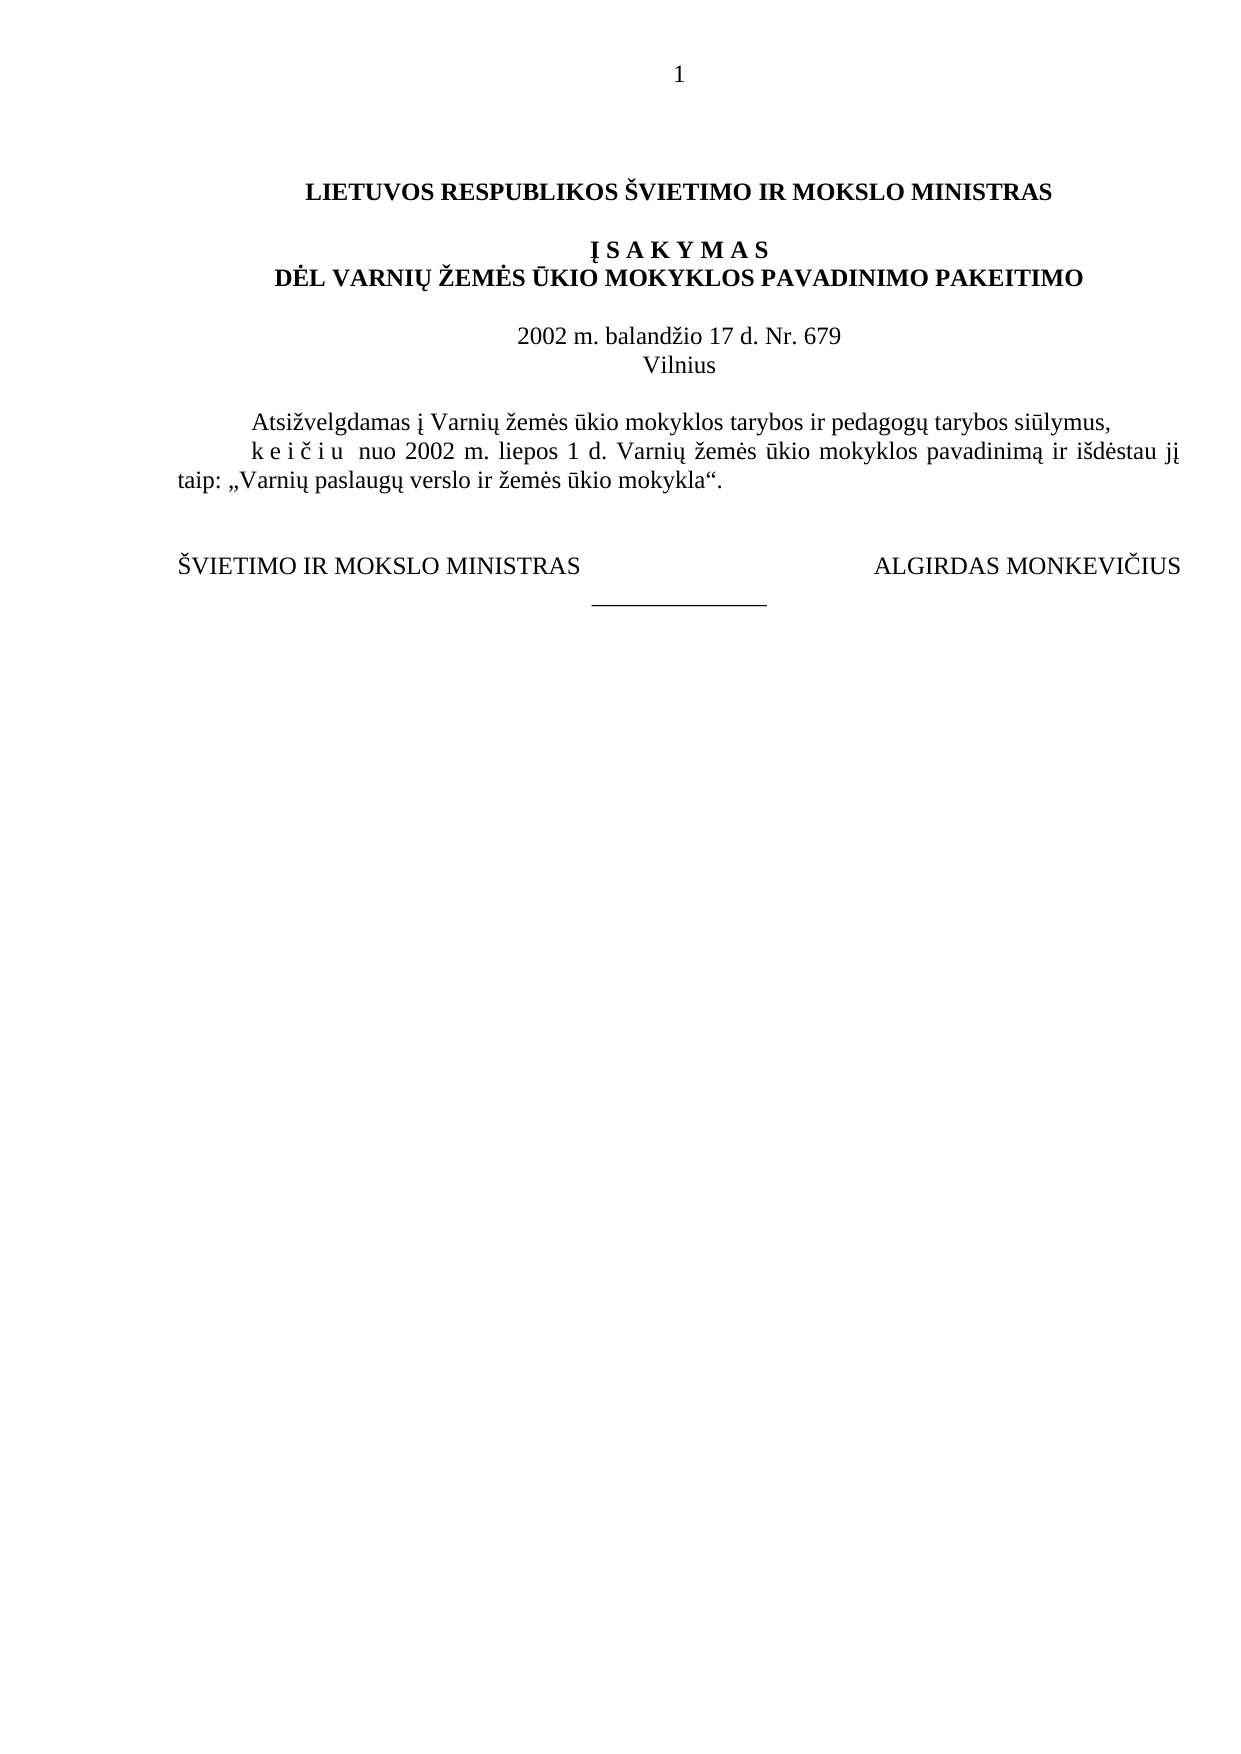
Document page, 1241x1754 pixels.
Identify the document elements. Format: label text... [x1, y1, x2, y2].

text DĖL VARNIŲ ŽEMĖS ŪKIO MOKYKLOS PAVADINIMO PAKEITIMO [177, 263, 1181, 292]
text LIETUVOS RESPUBLIKOS ŠVIETIMO IR MOKSLO MINISTRAS [177, 177, 1181, 206]
text Vilnius [177, 350, 1181, 378]
text Atsižvelgdamas į Varnių žemės ūkio mokyklos tarybos ir pedagogų tarybos siūlymus, [177, 407, 1181, 436]
text ŠVIETIMO IR MOKSLO MINISTRAS ALGIRDAS MONKEVIČIUS [177, 551, 1181, 580]
text ______________ [177, 580, 1181, 608]
text Į S A K Y M A S [177, 235, 1181, 263]
text keičiu nuo 2002 m. liepos 1 d. Varnių žemės ūkio mokyklos pavadinimą ir išdėstau jį taip: „Varnių paslaugų verslo ir žemės ūkio mokykla“. [177, 436, 1181, 493]
text 2002 m. balandžio 17 d. Nr. 679 [177, 321, 1181, 350]
